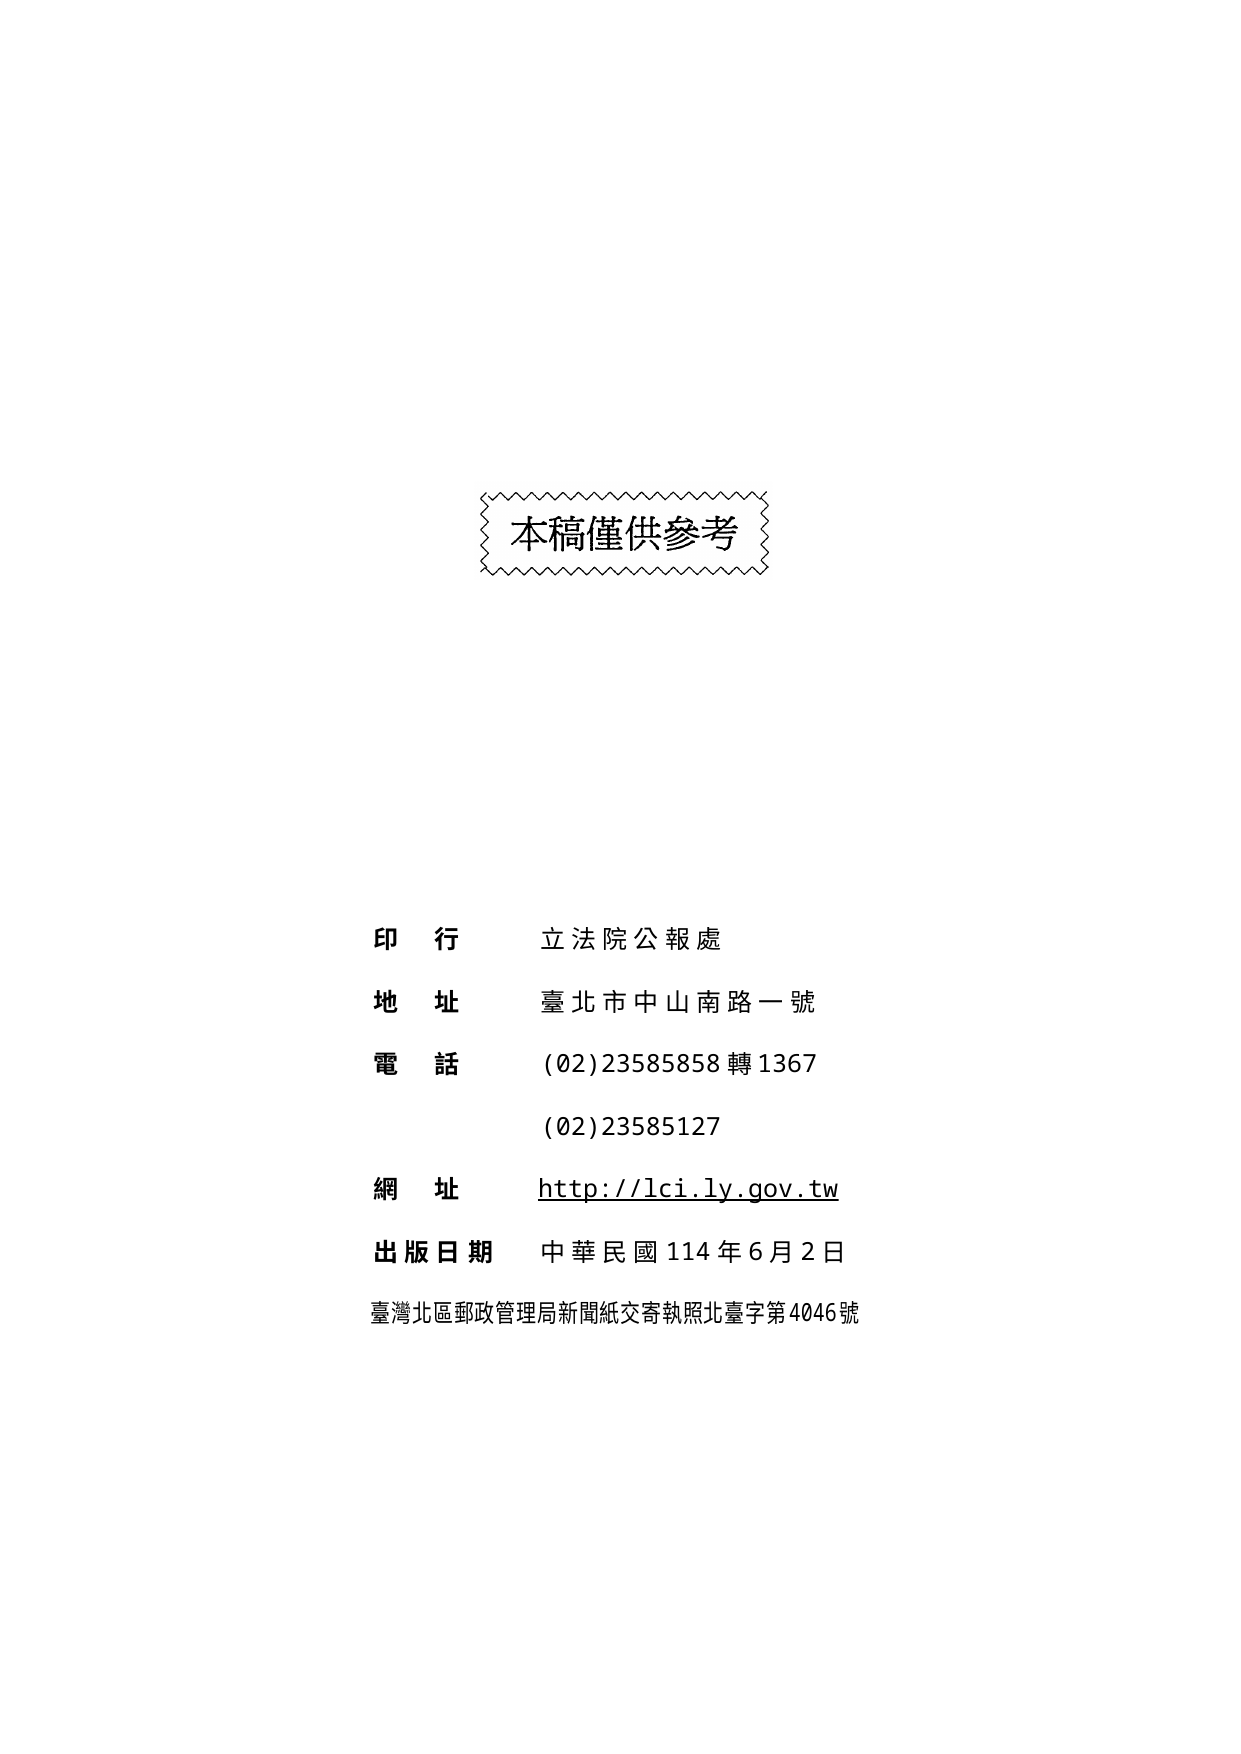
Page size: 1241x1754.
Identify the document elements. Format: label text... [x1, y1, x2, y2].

table_cell 電話 [362, 1031, 534, 1156]
table_cell (02)23585858轉1367 (02)23585127 [534, 1031, 878, 1156]
table_header 立法院公報處 [534, 906, 878, 969]
table_header 印行 [362, 906, 534, 969]
table_cell 臺北市中山南路一號 [534, 969, 878, 1031]
table_header [468, 406, 773, 594]
table_cell 地址 [362, 969, 534, 1031]
table_cell 中華民國114年6月2日 [534, 1219, 878, 1281]
table_cell 出版日期 [362, 1219, 534, 1281]
table_cell 網址 [362, 1156, 534, 1219]
table_cell http://lci.ly.gov.tw [534, 1156, 878, 1219]
table_cell 臺灣北區郵政管理局新聞紙交寄執照北臺字第4046號 [362, 1281, 878, 1344]
